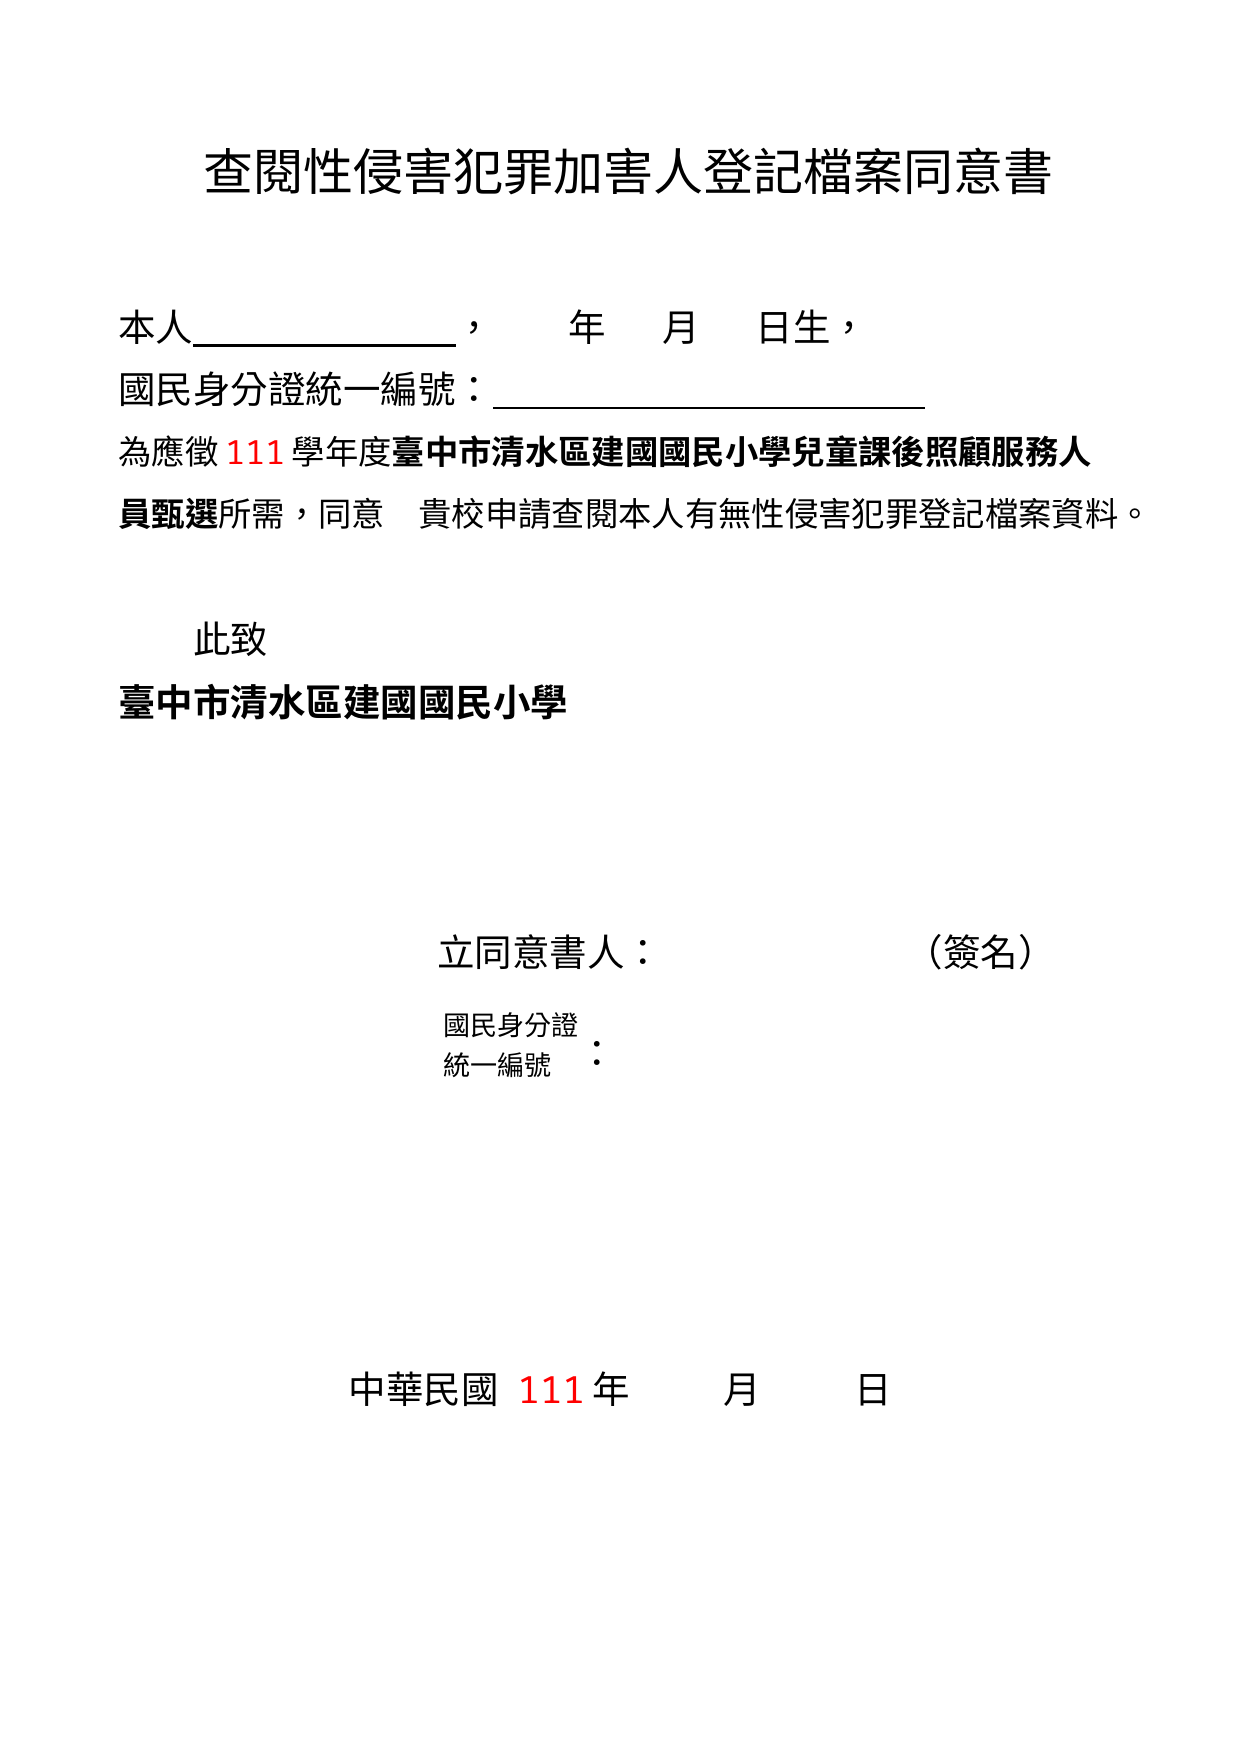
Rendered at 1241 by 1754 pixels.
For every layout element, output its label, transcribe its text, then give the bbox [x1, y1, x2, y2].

text 此致 [118, 596, 1122, 658]
text 本人 ， 年 月 日生， [118, 283, 1122, 346]
text 國民身分證統一編號： [118, 971, 1122, 1096]
text 臺中市清水區建國國民小學 [118, 658, 1122, 721]
text 中華民國 111年 月 日 [118, 1346, 1122, 1408]
text 為應徵111學年度臺中市清水區建國國民小學兒童課後照顧服務人員甄選所需，同意 貴校申請查閱本人有無性侵害犯罪登記檔案資料。 [118, 408, 1122, 533]
text 立同意書人： （簽名） [118, 908, 1122, 971]
text 國民身分證統一編號： [118, 346, 1122, 408]
text 查閱性侵害犯罪加害人登記檔案同意書 [118, 96, 1138, 221]
